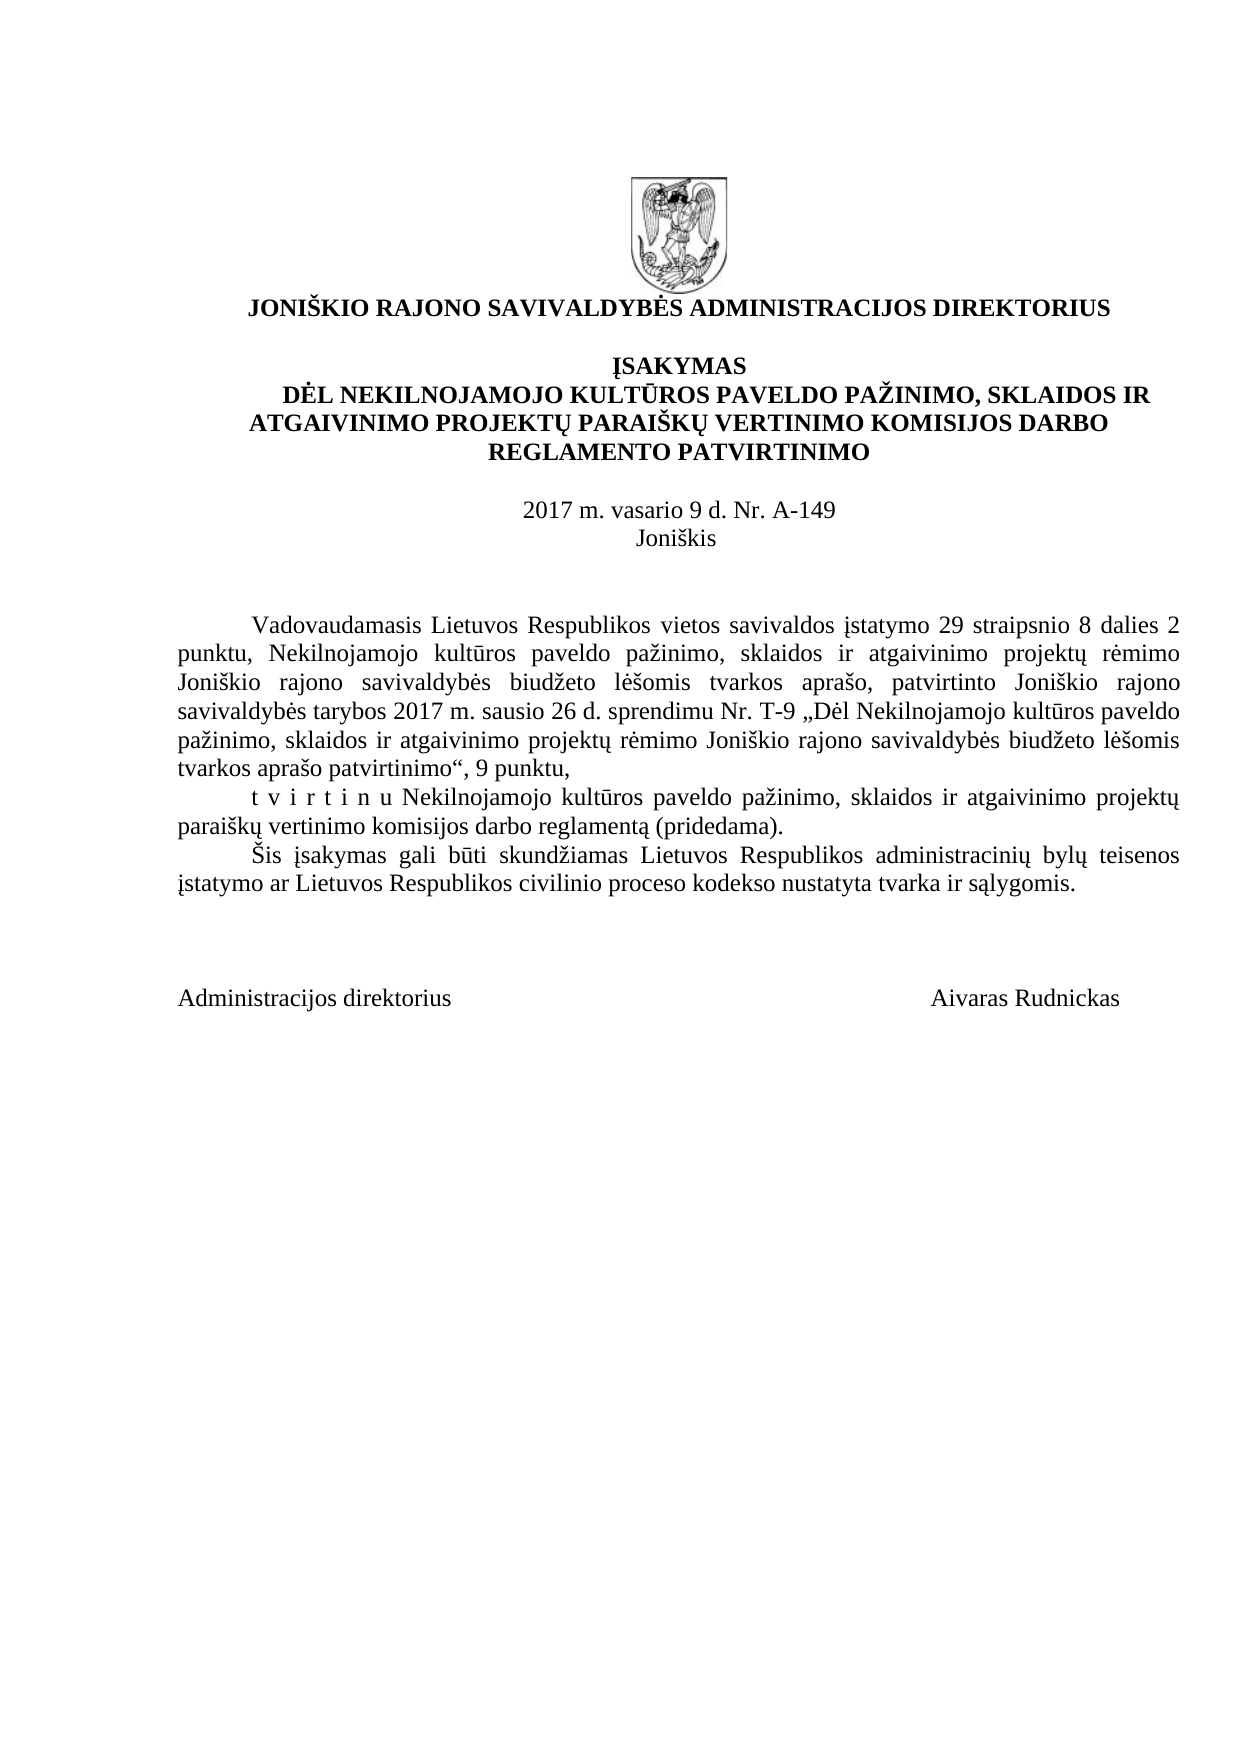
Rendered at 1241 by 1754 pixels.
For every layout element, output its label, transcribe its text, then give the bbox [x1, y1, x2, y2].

text Įsakymas [177, 351, 1181, 380]
text t v i r t i n u Nekilnojamojo kultūros paveldo pažinimo, sklaidos ir atgaivinimo projektų paraiškų vertinimo komisijos darbo reglamentą (pridedama). [177, 782, 1181, 840]
text Joniškio rajono savivaldybės Administracijos direktorius [177, 293, 1181, 322]
text Administracijos direktorius Aivaras Rudnickas [177, 983, 1181, 1012]
text Joniškis [177, 523, 1181, 552]
text Šis įsakymas gali būti skundžiamas Lietuvos Respublikos administracinių bylų teisenos įstatymo ar Lietuvos Respublikos civilinio proceso kodekso nustatyta tvarka ir sąlygomis. [177, 840, 1181, 897]
text DĖL nekilnojamojo kultūros paveldo pažinimo, sklaidos ir atgaivinimo projektų paraiškų vertinimo komisijos darbo reglamento patvirtinimo [177, 380, 1181, 466]
text 2017 m. vasario 9 d. Nr. A-149 [177, 495, 1181, 523]
text Vadovaudamasis Lietuvos Respublikos vietos savivaldos įstatymo 29 straipsnio 8 dalies 2 punktu, Nekilnojamojo kultūros paveldo pažinimo, sklaidos ir atgaivinimo projektų rėmimo Joniškio rajono savivaldybės biudžeto lėšomis tvarkos aprašo, patvirtinto Joniškio rajono savivaldybės tarybos 2017 m. sausio 26 d. sprendimu Nr. T-9 „Dėl Nekilnojamojo kultūros paveldo pažinimo, sklaidos ir atgaivinimo projektų rėmimo Joniškio rajono savivaldybės biudžeto lėšomis tvarkos aprašo patvirtinimo“, 9 punktu, [177, 610, 1181, 782]
